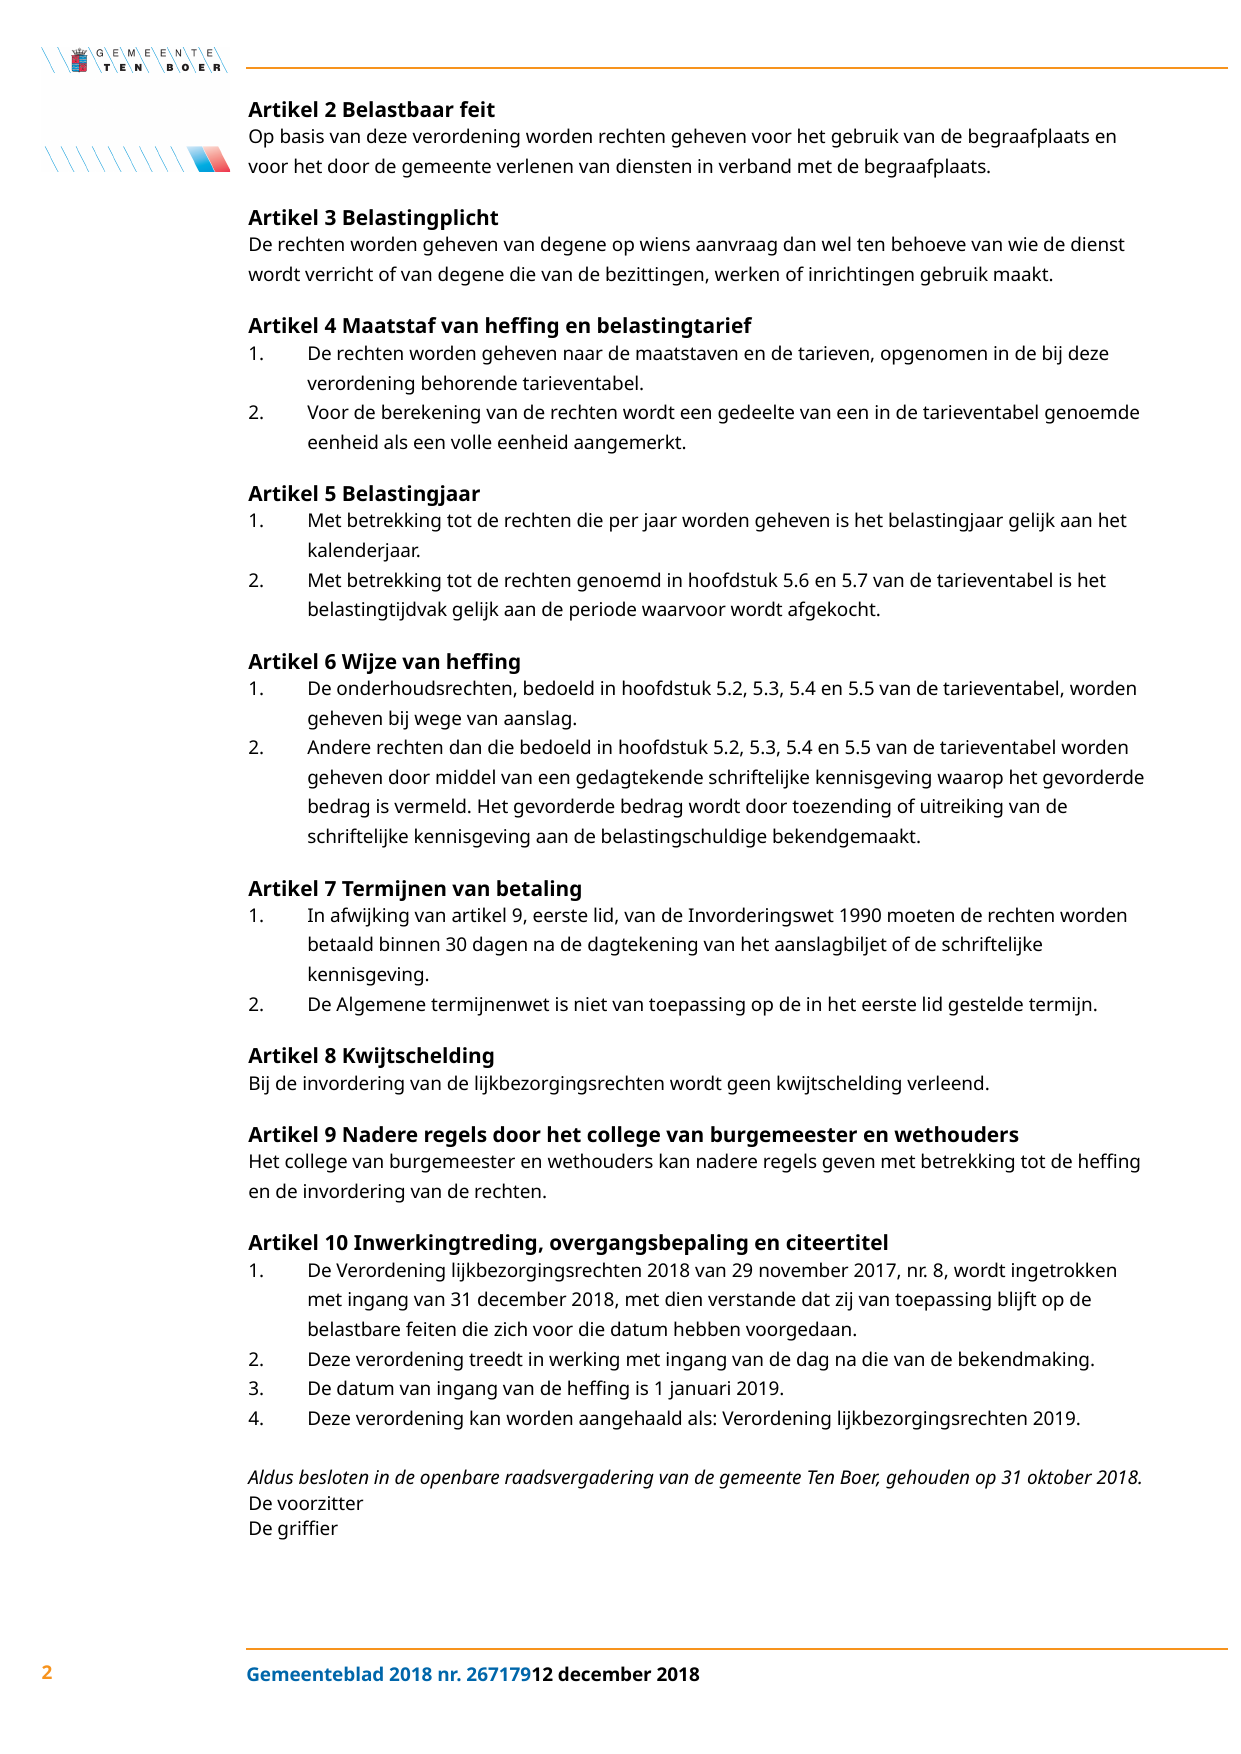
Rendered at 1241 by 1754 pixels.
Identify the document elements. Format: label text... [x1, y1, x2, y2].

text Artikel 6 Wijze van heffing [248, 647, 1152, 675]
text Artikel 10 Inwerkingtreding, overgangsbepaling en citeertitel [248, 1228, 1152, 1257]
list In afwijking van artikel 9, eerste lid, van de Invorderingswet 1990 moeten de rechten worden betaald binnen 30 dagen na de dagtekening van het aanslagbiljet of de schriftelijke kennisgeving. [248, 902, 1152, 987]
text Op basis van deze verordening worden rechten geheven voor het gebruik van de begraafplaats en voor het door de gemeente verlenen van diensten in verband met de begraafplaats. [248, 123, 1152, 178]
list De Verordening lijkbezorgingsrechten 2018 van 29 november 2017, nr. 8, wordt ingetrokken met ingang van 31 december 2018, met dien verstande dat zij van toepassing blijft op de belastbare feiten die zich voor die datum hebben voorgedaan. [248, 1257, 1152, 1342]
text Aldus besloten in de openbare raadsvergadering van de gemeente Ten Boer, gehouden op 31 oktober 2018. [248, 1464, 1152, 1490]
list Deze verordening kan worden aangehaald als: Verordening lijkbezorgingsrechten 2019. [248, 1405, 1152, 1431]
text De voorzitter [248, 1490, 1152, 1516]
text Artikel 7 Termijnen van betaling [248, 874, 1152, 902]
list De datum van ingang van de heffing is 1 januari 2019. [248, 1375, 1152, 1401]
text Artikel 8 Kwijtschelding [248, 1041, 1152, 1070]
list Andere rechten dan die bedoeld in hoofdstuk 5.2, 5.3, 5.4 en 5.5 van de tarieventabel worden geheven door middel van een gedagtekende schriftelijke kennisgeving waarop het gevorderde bedrag is vermeld. Het gevorderde bedrag wordt door toezending of uitreiking van de schriftelijke kennisgeving aan de belastingschuldige bekendgemaakt. [248, 734, 1152, 849]
text Artikel 5 Belastingjaar [248, 479, 1152, 508]
list Met betrekking tot de rechten die per jaar worden geheven is het belastingjaar gelijk aan het kalenderjaar. [248, 508, 1152, 563]
text Bij de invordering van de lijkbezorgingsrechten wordt geen kwijtschelding verleend. [248, 1070, 1152, 1095]
text De rechten worden geheven van degene op wiens aanvraag dan wel ten behoeve van wie de dienst wordt verricht of van degene die van de bezittingen, werken of inrichtingen gebruik maakt. [248, 232, 1152, 287]
text Het college van burgemeester en wethouders kan nadere regels geven met betrekking tot de heffing en de invordering van de rechten. [248, 1148, 1152, 1204]
list Deze verordening treedt in werking met ingang van de dag na die van de bekendmaking. [248, 1346, 1152, 1371]
list Met betrekking tot de rechten genoemd in hoofdstuk 5.6 en 5.7 van de tarieventabel is het belastingtijdvak gelijk aan de periode waarvoor wordt afgekocht. [248, 567, 1152, 622]
text De griffier [248, 1516, 1152, 1541]
text Artikel 4 Maatstaf van heffing en belastingtarief [248, 312, 1152, 340]
text Artikel 3 Belastingplicht [248, 203, 1152, 232]
text Artikel 2 Belastbaar feit [248, 95, 1152, 123]
text Artikel 9 Nadere regels door het college van burgemeester en wethouders [248, 1120, 1152, 1148]
picture [41, 47, 231, 172]
list De rechten worden geheven naar de maatstaven en de tarieven, opgenomen in de bij deze verordening behorende tarieventabel. [248, 340, 1152, 395]
list De onderhoudsrechten, bedoeld in hoofdstuk 5.2, 5.3, 5.4 en 5.5 van de tarieventabel, worden geheven bij wege van aanslag. [248, 675, 1152, 731]
list De Algemene termijnenwet is niet van toepassing op de in het eerste lid gestelde termijn. [248, 991, 1152, 1017]
list Voor de berekening van de rechten wordt een gedeelte van een in de tarieventabel genoemde eenheid als een volle eenheid aangemerkt. [248, 399, 1152, 454]
